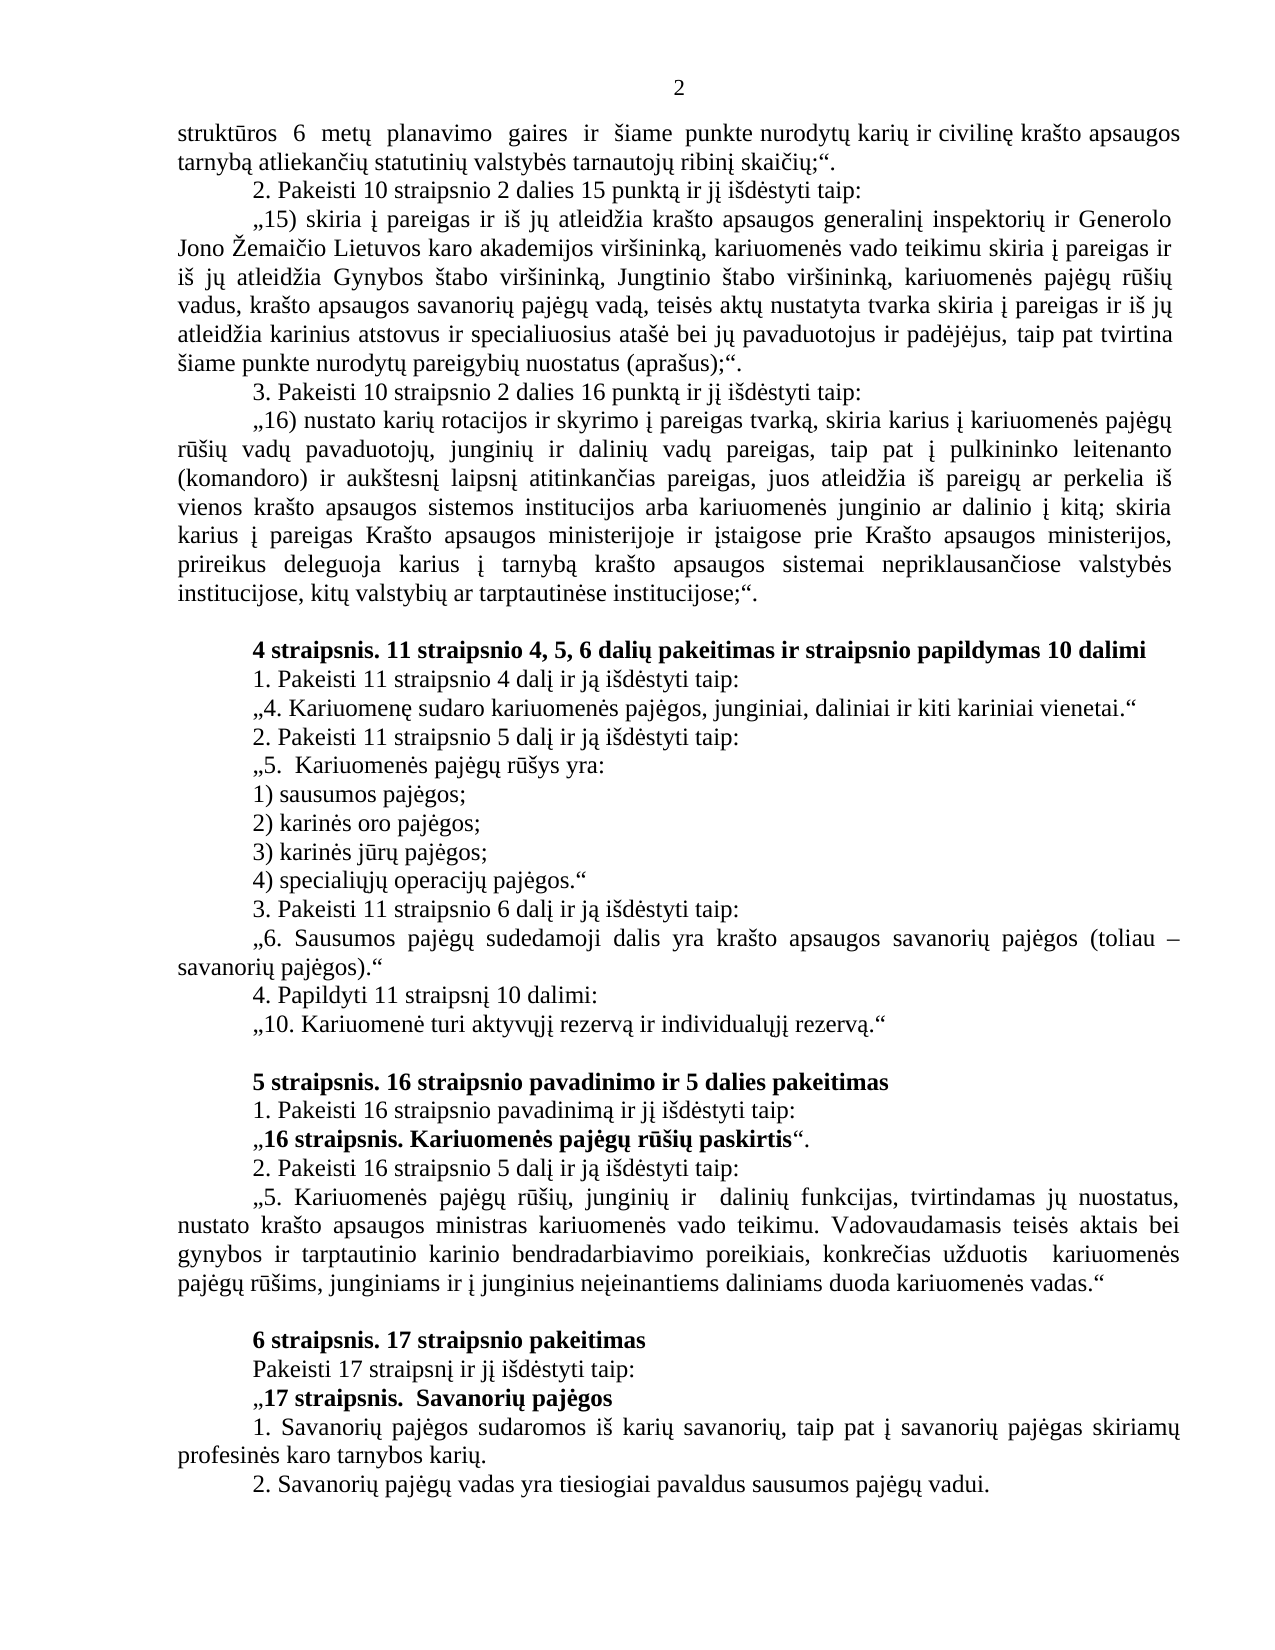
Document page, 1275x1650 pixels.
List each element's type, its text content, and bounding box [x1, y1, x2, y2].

text 2. Pakeisti 10 straipsnio 2 dalies 15 punktą ir jį išdėstyti taip: [177, 176, 1253, 204]
text 3. Pakeisti 11 straipsnio 6 dalį ir ją išdėstyti taip: [177, 894, 1253, 923]
text 2. Pakeisti 16 straipsnio 5 dalį ir ją išdėstyti taip: [177, 1153, 1181, 1182]
text „10. Kariuomenė turi aktyvųjį rezervą ir individualųjį rezervą.“ [177, 1009, 1181, 1038]
text 1. Pakeisti 16 straipsnio pavadinimą ir jį išdėstyti taip: [177, 1096, 1181, 1124]
text „16) nustato karių rotacijos ir skyrimo į pareigas tvarką, skiria karius į kariuomenės pajėgų rūšių vadų pavaduotojų, junginių ir dalinių vadų pareigas, taip pat į pulkininko leitenanto (komandoro) ir aukštesnį laipsnį atitinkančias pareigas, juos atleidžia iš pareigų ar perkelia iš vienos krašto apsaugos sistemos institucijos arba kariuomenės junginio ar dalinio į kitą; skiria karius į pareigas Krašto apsaugos ministerijoje ir įstaigose prie Krašto apsaugos ministerijos, prireikus deleguoja karius į tarnybą krašto apsaugos sistemai nepriklausančiose valstybės institucijose, kitų valstybių ar tarptautinėse institucijose;“. [177, 406, 1173, 607]
text 3) karinės jūrų pajėgos; [252, 837, 1181, 866]
text struktūros 6 metų planavimo gaires ir šiame punkte nurodytų karių ir civilinę krašto apsaugos tarnybą atliekančių statutinių valstybės tarnautojų ribinį skaičių;“. [177, 118, 1181, 176]
text 2. Savanorių pajėgų vadas yra tiesiogiai pavaldus sausumos pajėgų vadui. [177, 1469, 1181, 1498]
text 6 straipsnis. 17 straipsnio pakeitimas [177, 1326, 1181, 1354]
text „17 straipsnis. Savanorių pajėgos [177, 1383, 1181, 1412]
text Pakeisti 17 straipsnį ir jį išdėstyti taip: [177, 1354, 1181, 1383]
text „4. Kariuomenę sudaro kariuomenės pajėgos, junginiai, daliniai ir kiti kariniai vienetai.“ [177, 693, 1181, 722]
text „5. Kariuomenės pajėgų rūšys yra: [252, 751, 1181, 779]
text 4) specialiųjų operacijų pajėgos.“ [252, 866, 1181, 894]
text 4 straipsnis. 11 straipsnio 4, 5, 6 dalių pakeitimas ir straipsnio papildymas 10 dalimi [177, 636, 1181, 664]
text 1) sausumos pajėgos; [252, 779, 1181, 808]
text 1. Pakeisti 11 straipsnio 4 dalį ir ją išdėstyti taip: [177, 664, 1253, 693]
text 3. Pakeisti 10 straipsnio 2 dalies 16 punktą ir jį išdėstyti taip: [177, 377, 1253, 406]
text 5 straipsnis. 16 straipsnio pavadinimo ir 5 dalies pakeitimas [177, 1067, 1181, 1096]
text 1. Savanorių pajėgos sudaromos iš karių savanorių, taip pat į savanorių pajėgas skiriamų profesinės karo tarnybos karių. [177, 1412, 1181, 1469]
text „15) skiria į pareigas ir iš jų atleidžia krašto apsaugos generalinį inspektorių ir Generolo Jono Žemaičio Lietuvos karo akademijos viršininką, kariuomenės vado teikimu skiria į pareigas ir iš jų atleidžia Gynybos štabo viršininką, Jungtinio štabo viršininką, kariuomenės pajėgų rūšių vadus, krašto apsaugos savanorių pajėgų vadą, teisės aktų nustatyta tvarka skiria į pareigas ir iš jų atleidžia karinius atstovus ir specialiuosius atašė bei jų pavaduotojus ir padėjėjus, taip pat tvirtina šiame punkte nurodytų pareigybių nuostatus (aprašus);“. [177, 204, 1173, 377]
text „5. Kariuomenės pajėgų rūšių, junginių ir dalinių funkcijas, tvirtindamas jų nuostatus, nustato krašto apsaugos ministras kariuomenės vado teikimu. Vadovaudamasis teisės aktais bei gynybos ir tarptautinio karinio bendradarbiavimo poreikiais, konkrečias užduotis kariuomenės pajėgų rūšims, junginiams ir į junginius neįeinantiems daliniams duoda kariuomenės vadas.“ [177, 1182, 1181, 1297]
text „16 straipsnis. Kariuomenės pajėgų rūšių paskirtis“. [177, 1124, 1181, 1153]
text 2) karinės oro pajėgos; [252, 808, 1181, 837]
text 2. Pakeisti 11 straipsnio 5 dalį ir ją išdėstyti taip: [177, 722, 1181, 751]
text „6. Sausumos pajėgų sudedamoji dalis yra krašto apsaugos savanorių pajėgos (toliau – savanorių pajėgos).“ [177, 923, 1181, 981]
text 4. Papildyti 11 straipsnį 10 dalimi: [177, 981, 1181, 1009]
